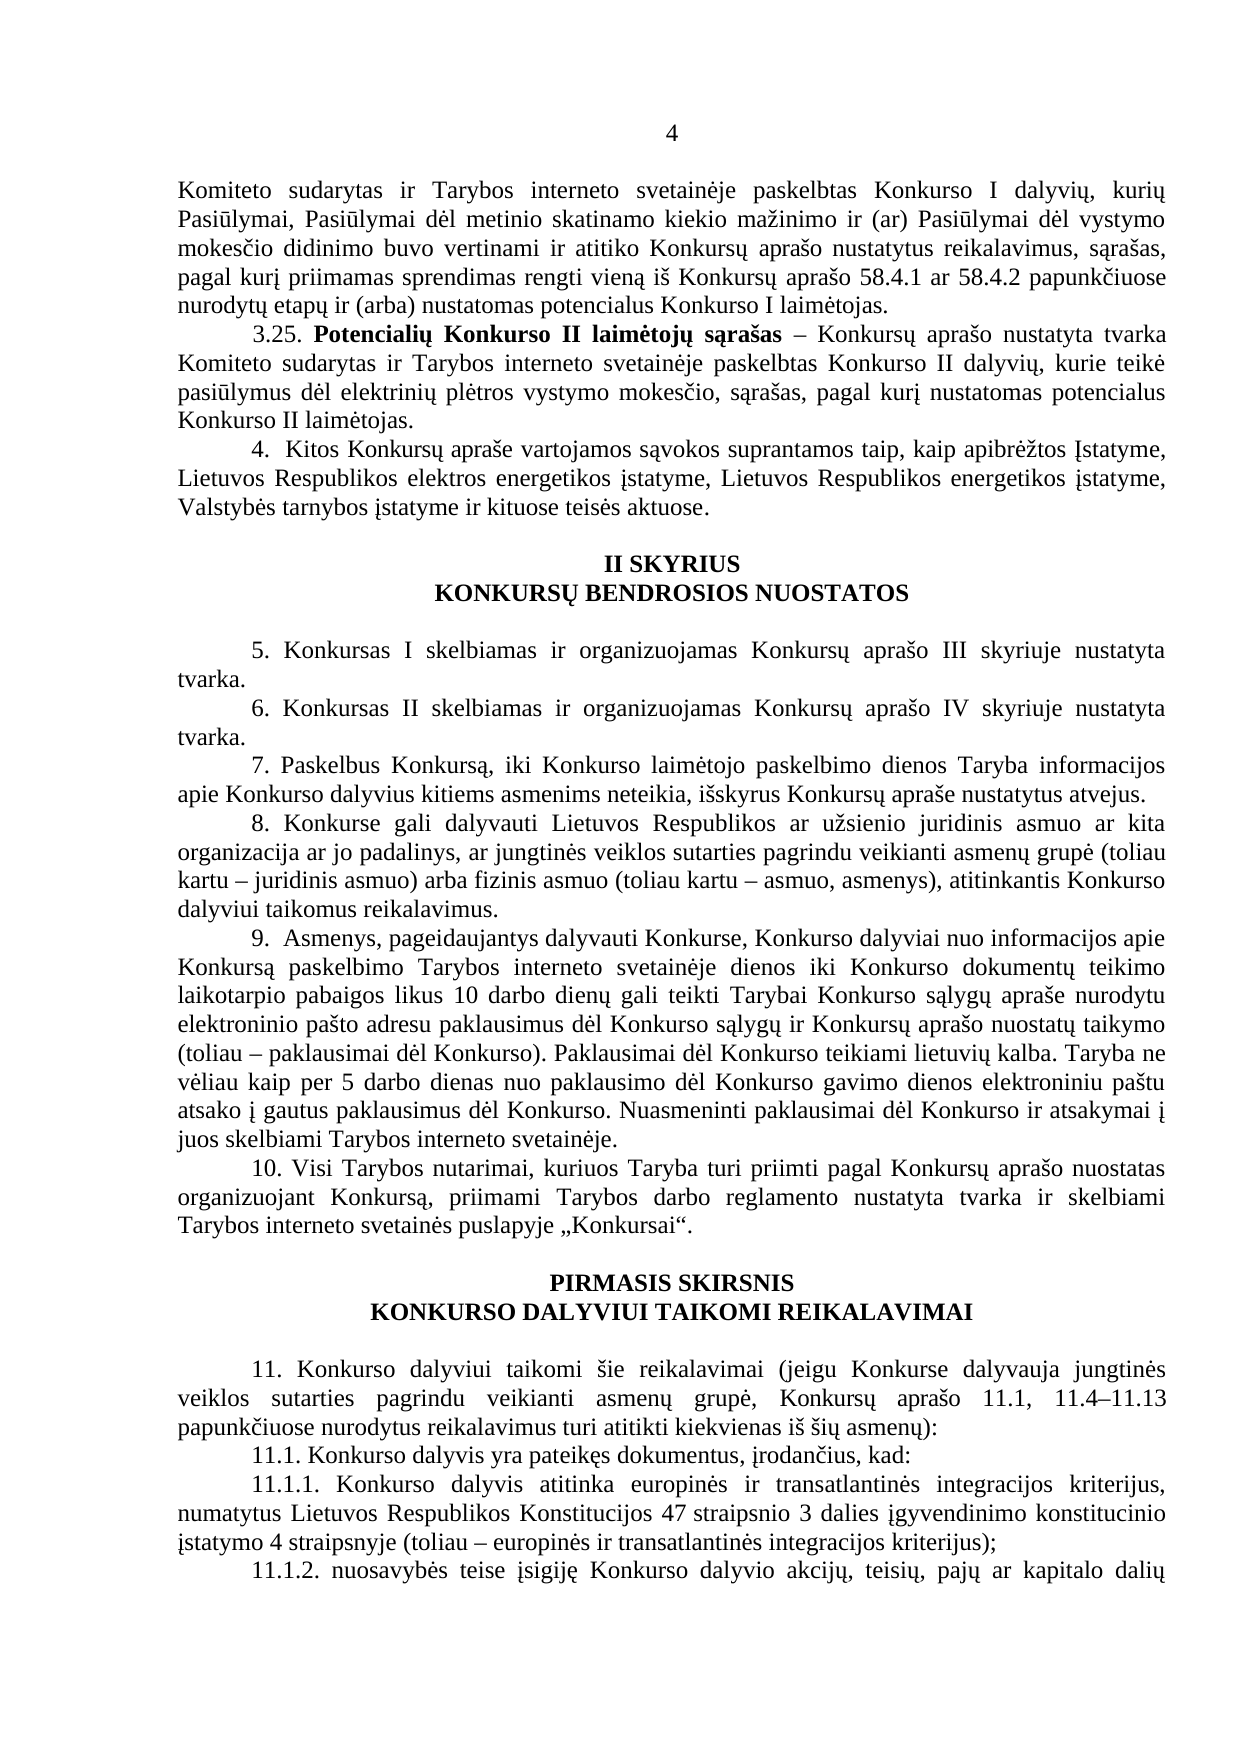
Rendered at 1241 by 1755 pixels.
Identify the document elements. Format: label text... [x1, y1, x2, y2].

text 9. Asmenys, pageidaujantys dalyvauti Konkurse, Konkurso dalyviai nuo informacijos apie Konkursą paskelbimo Tarybos interneto svetainėje dienos iki Konkurso dokumentų teikimo laikotarpio pabaigos likus 10 darbo dienų gali teikti Tarybai Konkurso sąlygų apraše nurodytu elektroninio pašto adresu paklausimus dėl Konkurso sąlygų ir Konkursų aprašo nuostatų taikymo (toliau – paklausimai dėl Konkurso). Paklausimai dėl Konkurso teikiami lietuvių kalba. Taryba ne vėliau kaip per 5 darbo dienas nuo paklausimo dėl Konkurso gavimo dienos elektroniniu paštu atsako į gautus paklausimus dėl Konkurso. Nuasmeninti paklausimai dėl Konkurso ir atsakymai į juos skelbiami Tarybos interneto svetainėje. [177, 923, 1167, 1153]
text KONKURSO DALYVIUI TAIKOMI REIKALAVIMAI [177, 1297, 1167, 1326]
text 4. Kitos Konkursų apraše vartojamos sąvokos suprantamos taip, kaip apibrėžtos Įstatyme, Lietuvos Respublikos elektros energetikos įstatyme, Lietuvos Respublikos energetikos įstatyme, Valstybės tarnybos įstatyme ir kituose teisės aktuose. [177, 434, 1167, 521]
text PIRMASIS SKIRSNIS [177, 1268, 1167, 1297]
text 11.1.2. nuosavybės teise įsigiję Konkurso dalyvio akcijų, teisių, pajų ar kapitalo dalių [177, 1556, 1167, 1584]
text 11.1.1. Konkurso dalyvis atitinka europinės ir transatlantinės integracijos kriterijus, numatytus Lietuvos Respublikos Konstitucijos 47 straipsnio 3 dalies įgyvendinimo konstitucinio įstatymo 4 straipsnyje (toliau – europinės ir transatlantinės integracijos kriterijus); [177, 1469, 1167, 1556]
text 11.1. Konkurso dalyvis yra pateikęs dokumentus, įrodančius, kad: [177, 1441, 1167, 1469]
text KONKURSŲ BENDROSIOS NUOSTATOS [177, 578, 1167, 607]
text 3.25. Potencialių Konkurso II laimėtojų sąrašas – Konkursų aprašo nustatyta tvarka Komiteto sudarytas ir Tarybos interneto svetainėje paskelbtas Konkurso II dalyvių, kurie teikė pasiūlymus dėl elektrinių plėtros vystymo mokesčio, sąrašas, pagal kurį nustatomas potencialus Konkurso II laimėtojas. [177, 319, 1167, 434]
text 6. Konkursas II skelbiamas ir organizuojamas Konkursų aprašo IV skyriuje nustatyta tvarka. [177, 693, 1167, 751]
text 8. Konkurse gali dalyvauti Lietuvos Respublikos ar užsienio juridinis asmuo ar kita organizacija ar jo padalinys, ar jungtinės veiklos sutarties pagrindu veikianti asmenų grupė (toliau kartu – juridinis asmuo) arba fizinis asmuo (toliau kartu – asmuo, asmenys), atitinkantis Konkurso dalyviui taikomus reikalavimus. [177, 808, 1167, 923]
text Komiteto sudarytas ir Tarybos interneto svetainėje paskelbtas Konkurso I dalyvių, kurių Pasiūlymai, Pasiūlymai dėl metinio skatinamo kiekio mažinimo ir (ar) Pasiūlymai dėl vystymo mokesčio didinimo buvo vertinami ir atitiko Konkursų aprašo nustatytus reikalavimus, sąrašas, pagal kurį priimamas sprendimas rengti vieną iš Konkursų aprašo 58.4.1 ar 58.4.2 papunkčiuose nurodytų etapų ir (arba) nustatomas potencialus Konkurso I laimėtojas. [177, 176, 1167, 319]
text 7. Paskelbus Konkursą, iki Konkurso laimėtojo paskelbimo dienos Taryba informacijos apie Konkurso dalyvius kitiems asmenims neteikia, išskyrus Konkursų apraše nustatytus atvejus. [177, 751, 1167, 808]
text 5. Konkursas I skelbiamas ir organizuojamas Konkursų aprašo III skyriuje nustatyta tvarka. [177, 636, 1167, 693]
text 11. Konkurso dalyviui taikomi šie reikalavimai (jeigu Konkurse dalyvauja jungtinės veiklos sutarties pagrindu veikianti asmenų grupė, Konkursų aprašo 11.1, 11.4–11.13 papunkčiuose nurodytus reikalavimus turi atitikti kiekvienas iš šių asmenų): [177, 1354, 1167, 1441]
text II SKYRIUS [177, 549, 1167, 578]
text 10. Visi Tarybos nutarimai, kuriuos Taryba turi priimti pagal Konkursų aprašo nuostatas organizuojant Konkursą, priimami Tarybos darbo reglamento nustatyta tvarka ir skelbiami Tarybos interneto svetainės puslapyje „Konkursai“. [177, 1153, 1167, 1239]
